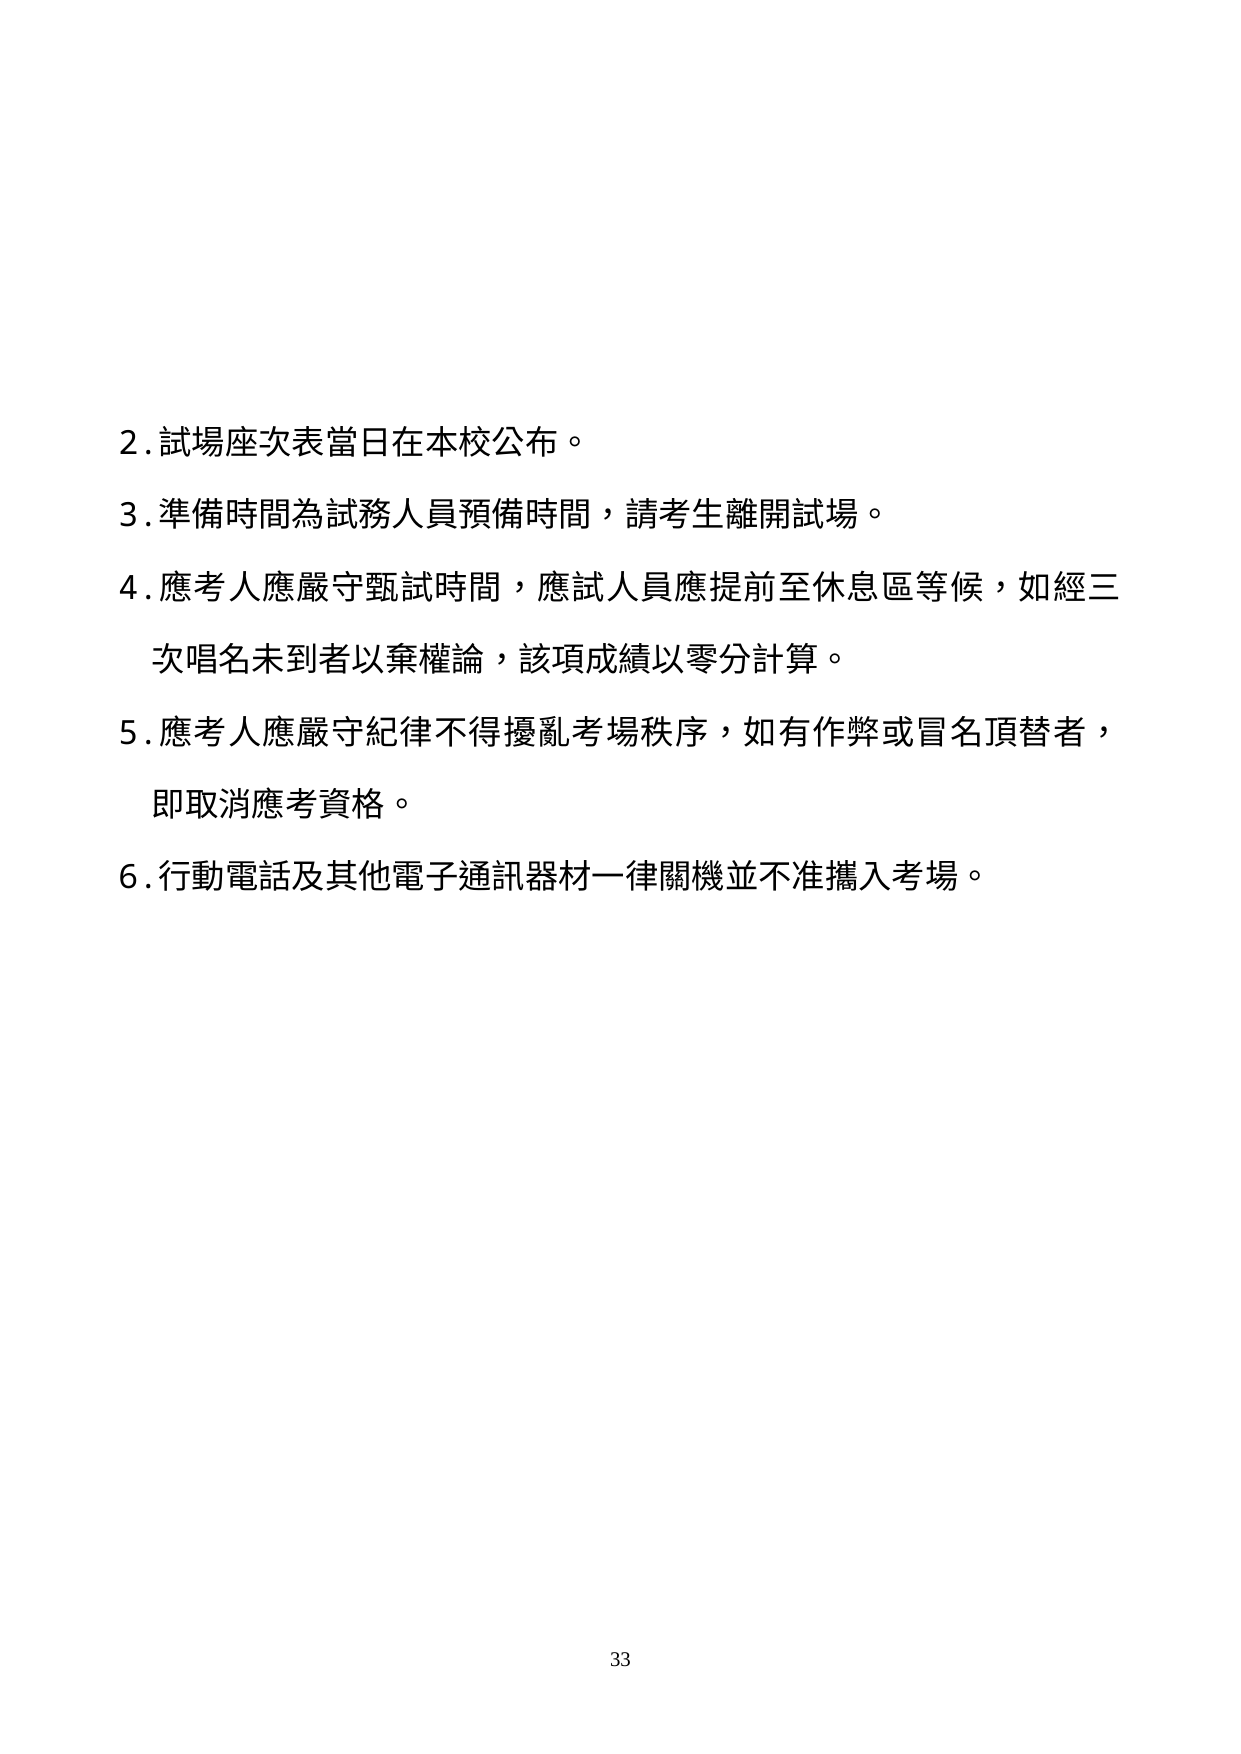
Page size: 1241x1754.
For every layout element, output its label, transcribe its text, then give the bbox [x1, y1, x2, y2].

text 2.試場座次表當日在本校公布。 [118, 415, 1122, 464]
text 6.行動電話及其他電子通訊器材一律關機並不准攜入考場。 [118, 850, 1122, 899]
text 4.應考人應嚴守甄試時間，應試人員應提前至休息區等候，如經三次唱名未到者以棄權論，該項成績以零分計算。 [118, 561, 1122, 681]
text 3.準備時間為試務人員預備時間，請考生離開試場。 [118, 488, 1122, 536]
text 5.應考人應嚴守紀律不得擾亂考場秩序，如有作弊或冒名頂替者，即取消應考資格。 [118, 705, 1122, 826]
